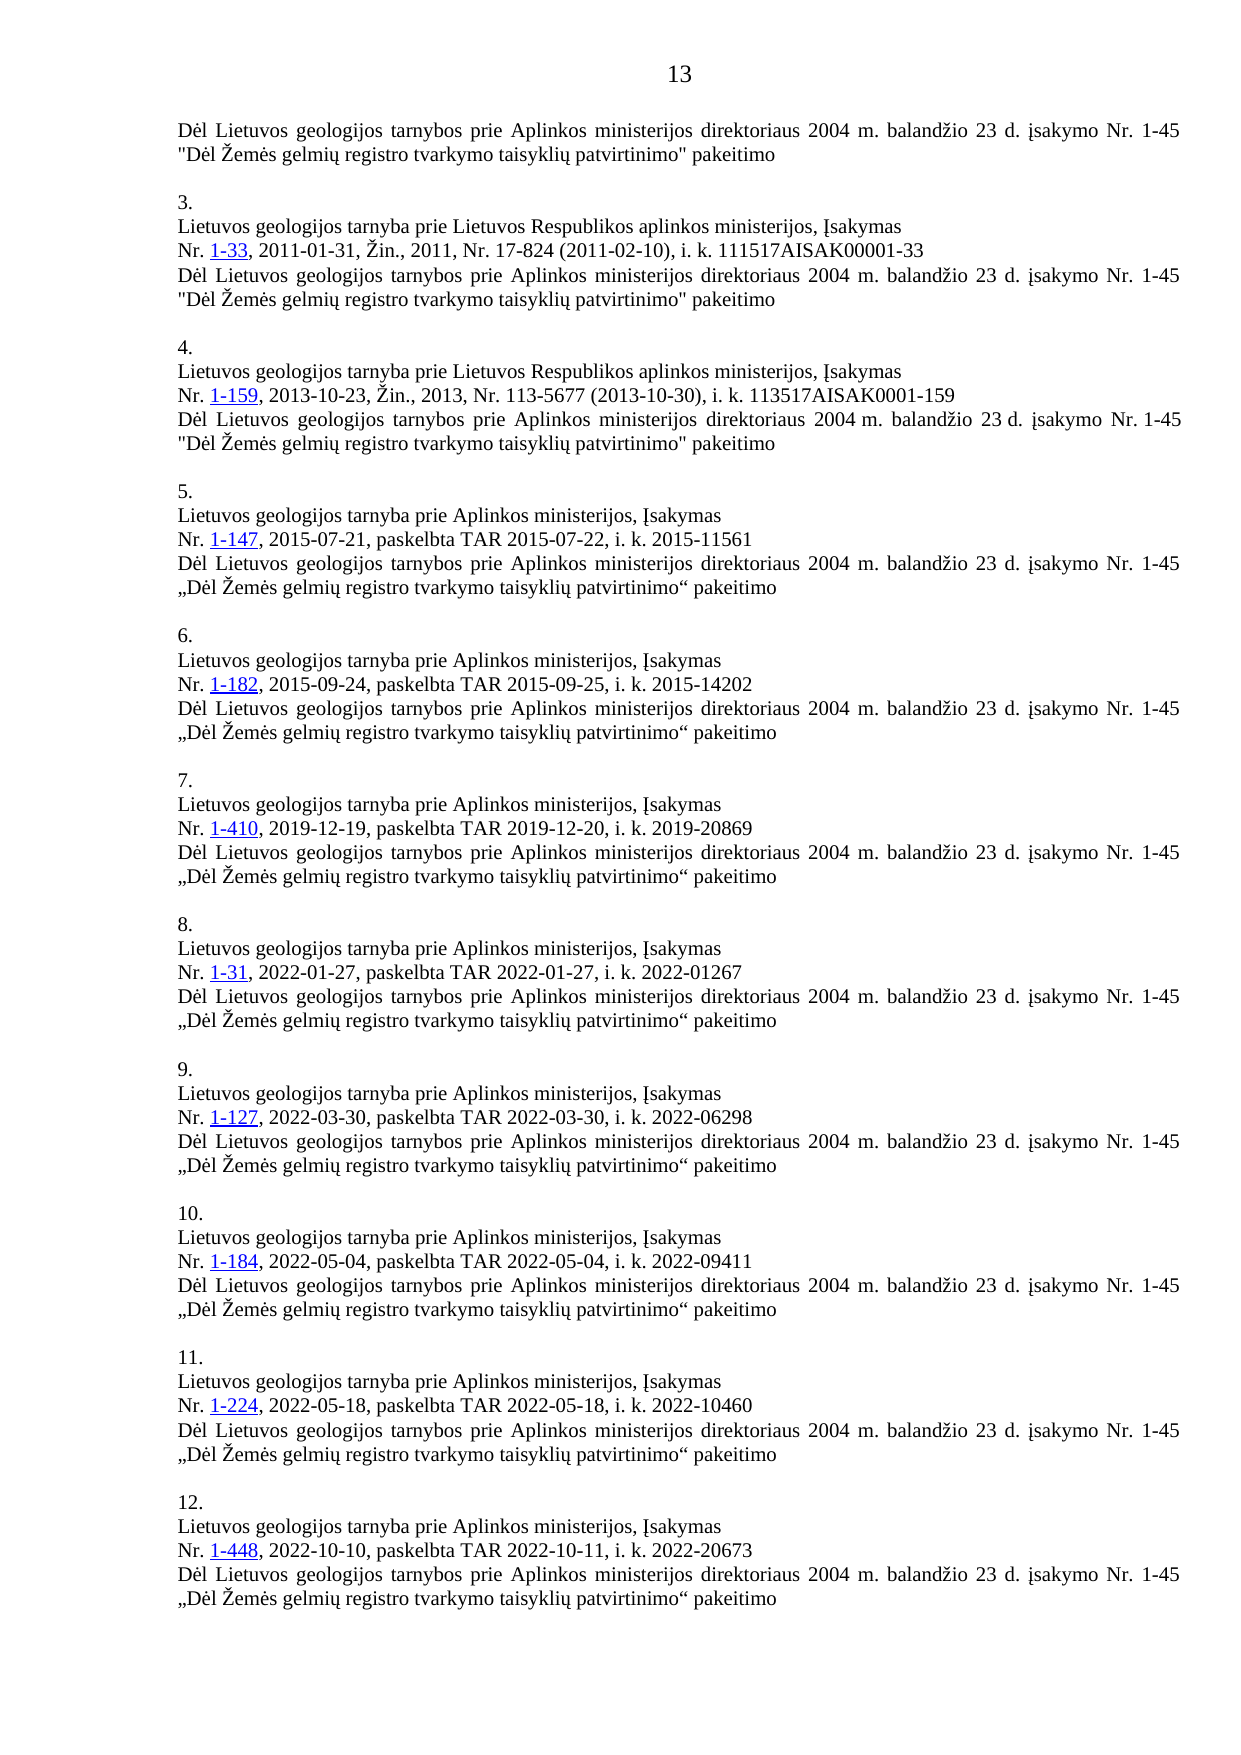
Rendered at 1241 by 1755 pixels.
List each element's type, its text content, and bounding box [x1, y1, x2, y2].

text Lietuvos geologijos tarnyba prie Lietuvos Respublikos aplinkos ministerijos, Įsakymas [177, 359, 1181, 383]
text Dėl Lietuvos geologijos tarnybos prie Aplinkos ministerijos direktoriaus 2004 m. balandžio 23 d. įsakymo Nr. 1-45 "Dėl Žemės gelmių registro tvarkymo taisyklių patvirtinimo" pakeitimo [177, 262, 1181, 311]
text Lietuvos geologijos tarnyba prie Aplinkos ministerijos, Įsakymas [177, 792, 1181, 816]
text Dėl Lietuvos geologijos tarnybos prie Aplinkos ministerijos direktoriaus 2004 m. balandžio 23 d. įsakymo Nr. 1-45 „Dėl Žemės gelmių registro tvarkymo taisyklių patvirtinimo“ pakeitimo [177, 984, 1181, 1032]
text Nr. 1-224, 2022-05-18, paskelbta TAR 2022-05-18, i. k. 2022-10460 [177, 1393, 1181, 1417]
text 9. [177, 1057, 1181, 1081]
text Lietuvos geologijos tarnyba prie Aplinkos ministerijos, Įsakymas [177, 1081, 1181, 1105]
text 7. [177, 768, 1181, 792]
text 4. [177, 335, 1181, 359]
text 10. [177, 1201, 1181, 1225]
text Lietuvos geologijos tarnyba prie Aplinkos ministerijos, Įsakymas [177, 936, 1181, 960]
text Dėl Lietuvos geologijos tarnybos prie Aplinkos ministerijos direktoriaus 2004 m. balandžio 23 d. įsakymo Nr. 1-45 "Dėl Žemės gelmių registro tvarkymo taisyklių patvirtinimo" pakeitimo [177, 407, 1181, 455]
text Nr. 1-31, 2022-01-27, paskelbta TAR 2022-01-27, i. k. 2022-01267 [177, 960, 1181, 984]
text Lietuvos geologijos tarnyba prie Aplinkos ministerijos, Įsakymas [177, 1225, 1181, 1249]
text Nr. 1-33, 2011-01-31, Žin., 2011, Nr. 17-824 (2011-02-10), i. k. 111517AISAK00001-33 [177, 238, 1181, 262]
text Dėl Lietuvos geologijos tarnybos prie Aplinkos ministerijos direktoriaus 2004 m. balandžio 23 d. įsakymo Nr. 1-45 „Dėl Žemės gelmių registro tvarkymo taisyklių patvirtinimo“ pakeitimo [177, 840, 1181, 888]
text Dėl Lietuvos geologijos tarnybos prie Aplinkos ministerijos direktoriaus 2004 m. balandžio 23 d. įsakymo Nr. 1-45 "Dėl Žemės gelmių registro tvarkymo taisyklių patvirtinimo" pakeitimo [177, 118, 1181, 166]
text 8. [177, 912, 1181, 936]
text 3. [177, 190, 1181, 214]
text 12. [177, 1490, 1181, 1514]
text Nr. 1-182, 2015-09-24, paskelbta TAR 2015-09-25, i. k. 2015-14202 [177, 672, 1181, 696]
text Dėl Lietuvos geologijos tarnybos prie Aplinkos ministerijos direktoriaus 2004 m. balandžio 23 d. įsakymo Nr. 1-45 „Dėl Žemės gelmių registro tvarkymo taisyklių patvirtinimo“ pakeitimo [177, 1273, 1181, 1321]
text Dėl Lietuvos geologijos tarnybos prie Aplinkos ministerijos direktoriaus 2004 m. balandžio 23 d. įsakymo Nr. 1-45 „Dėl Žemės gelmių registro tvarkymo taisyklių patvirtinimo“ pakeitimo [177, 696, 1181, 744]
text 6. [177, 623, 1181, 647]
text Lietuvos geologijos tarnyba prie Aplinkos ministerijos, Įsakymas [177, 503, 1181, 527]
text Nr. 1-410, 2019-12-19, paskelbta TAR 2019-12-20, i. k. 2019-20869 [177, 816, 1181, 840]
text Lietuvos geologijos tarnyba prie Aplinkos ministerijos, Įsakymas [177, 647, 1181, 672]
text Dėl Lietuvos geologijos tarnybos prie Aplinkos ministerijos direktoriaus 2004 m. balandžio 23 d. įsakymo Nr. 1-45 „Dėl Žemės gelmių registro tvarkymo taisyklių patvirtinimo“ pakeitimo [177, 1562, 1181, 1610]
text Nr. 1-147, 2015-07-21, paskelbta TAR 2015-07-22, i. k. 2015-11561 [177, 527, 1181, 551]
text Nr. 1-127, 2022-03-30, paskelbta TAR 2022-03-30, i. k. 2022-06298 [177, 1105, 1181, 1129]
text Nr. 1-448, 2022-10-10, paskelbta TAR 2022-10-11, i. k. 2022-20673 [177, 1538, 1181, 1562]
text Nr. 1-159, 2013-10-23, Žin., 2013, Nr. 113-5677 (2013-10-30), i. k. 113517AISAK0001-159 [177, 383, 1181, 407]
text Dėl Lietuvos geologijos tarnybos prie Aplinkos ministerijos direktoriaus 2004 m. balandžio 23 d. įsakymo Nr. 1-45 „Dėl Žemės gelmių registro tvarkymo taisyklių patvirtinimo“ pakeitimo [177, 1129, 1181, 1177]
text Dėl Lietuvos geologijos tarnybos prie Aplinkos ministerijos direktoriaus 2004 m. balandžio 23 d. įsakymo Nr. 1-45 „Dėl Žemės gelmių registro tvarkymo taisyklių patvirtinimo“ pakeitimo [177, 551, 1181, 599]
text Lietuvos geologijos tarnyba prie Aplinkos ministerijos, Įsakymas [177, 1369, 1181, 1393]
text 11. [177, 1345, 1181, 1369]
text Dėl Lietuvos geologijos tarnybos prie Aplinkos ministerijos direktoriaus 2004 m. balandžio 23 d. įsakymo Nr. 1-45 „Dėl Žemės gelmių registro tvarkymo taisyklių patvirtinimo“ pakeitimo [177, 1417, 1181, 1466]
text Lietuvos geologijos tarnyba prie Lietuvos Respublikos aplinkos ministerijos, Įsakymas [177, 214, 1181, 238]
text Lietuvos geologijos tarnyba prie Aplinkos ministerijos, Įsakymas [177, 1514, 1181, 1538]
text Nr. 1-184, 2022-05-04, paskelbta TAR 2022-05-04, i. k. 2022-09411 [177, 1249, 1181, 1273]
text 5. [177, 479, 1181, 503]
